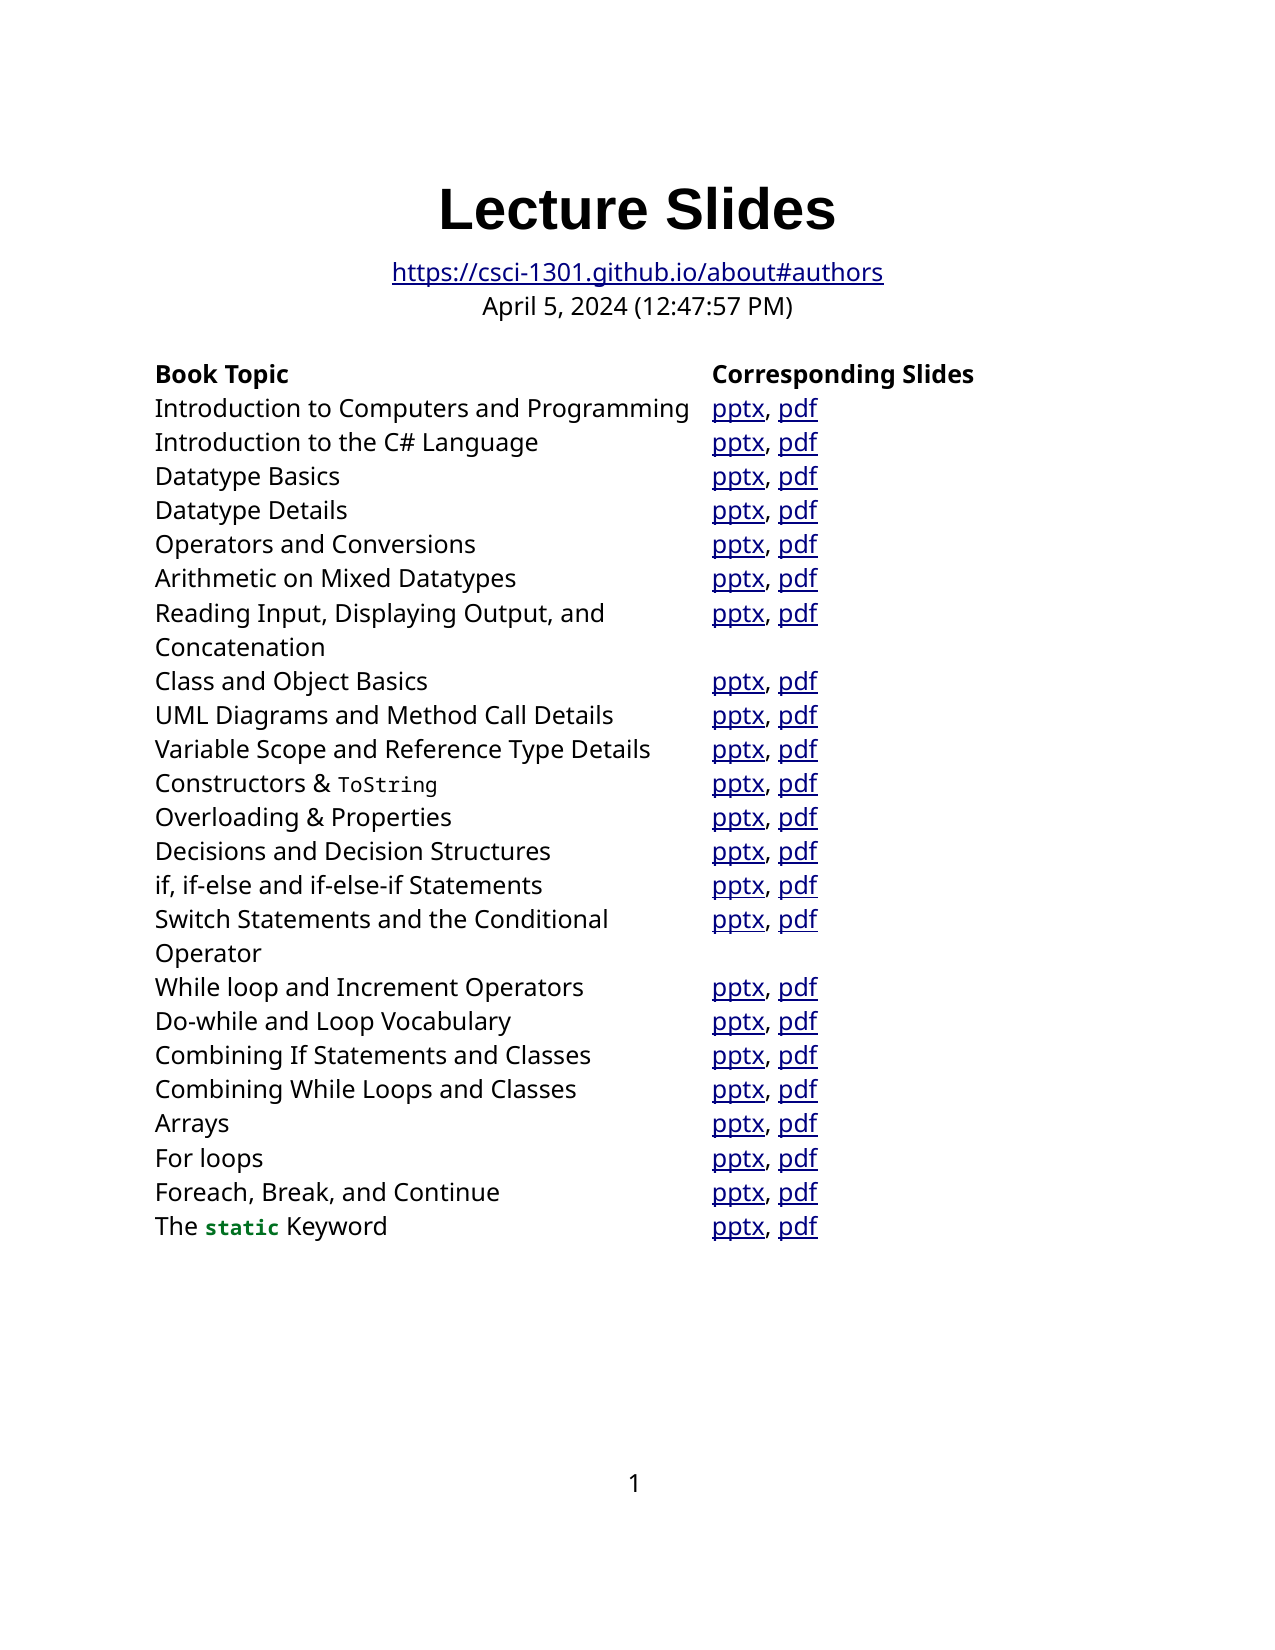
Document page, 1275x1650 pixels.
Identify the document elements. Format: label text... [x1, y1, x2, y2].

table_cell The static Keyword [150, 1208, 707, 1242]
table_header Book Topic [150, 357, 707, 391]
table_cell pptx, pdf [707, 391, 1125, 425]
table_cell Combining If Statements and Classes [150, 1038, 707, 1072]
table_cell pptx, pdf [707, 1038, 1125, 1072]
table_cell pptx, pdf [707, 698, 1125, 731]
table_cell pptx, pdf [707, 595, 1125, 663]
table_cell Class and Object Basics [150, 663, 707, 697]
text https://csci-1301.github.io/about#authors [150, 254, 1125, 289]
table_cell pptx, pdf [707, 868, 1125, 902]
text April 5, 2024 (12:47:57 PM) [150, 289, 1125, 323]
table_cell Foreach, Break, and Continue [150, 1174, 707, 1208]
table_header Corresponding Slides [707, 357, 1125, 391]
table_cell pptx, pdf [707, 1004, 1125, 1038]
table_cell pptx, pdf [707, 800, 1125, 834]
table_cell pptx, pdf [707, 970, 1125, 1004]
table_cell Reading Input, Displaying Output, and Concatenation [150, 595, 707, 663]
table_cell Switch Statements and the Conditional Operator [150, 902, 707, 970]
table_cell pptx, pdf [707, 663, 1125, 697]
table_cell Variable Scope and Reference Type Details [150, 731, 707, 766]
table_cell pptx, pdf [707, 834, 1125, 868]
table_cell Introduction to Computers and Programming [150, 391, 707, 425]
table_cell pptx, pdf [707, 1140, 1125, 1174]
table_cell pptx, pdf [707, 1072, 1125, 1106]
table_cell UML Diagrams and Method Call Details [150, 698, 707, 731]
table_cell While loop and Increment Operators [150, 970, 707, 1004]
table_cell pptx, pdf [707, 493, 1125, 527]
table_cell pptx, pdf [707, 425, 1125, 459]
table_cell Arithmetic on Mixed Datatypes [150, 561, 707, 595]
table_cell pptx, pdf [707, 459, 1125, 493]
table_cell Datatype Details [150, 493, 707, 527]
table_cell Overloading & Properties [150, 800, 707, 834]
table_cell Introduction to the C# Language [150, 425, 707, 459]
table_cell Datatype Basics [150, 459, 707, 493]
table_cell Do-while and Loop Vocabulary [150, 1004, 707, 1038]
table_cell pptx, pdf [707, 561, 1125, 595]
table_cell pptx, pdf [707, 1174, 1125, 1208]
table_cell Combining While Loops and Classes [150, 1072, 707, 1106]
table_cell Constructors & ToString [150, 766, 707, 799]
table_cell pptx, pdf [707, 902, 1125, 970]
table_cell Operators and Conversions [150, 527, 707, 561]
table_cell pptx, pdf [707, 766, 1125, 799]
table_cell Arrays [150, 1106, 707, 1140]
table_cell Decisions and Decision Structures [150, 834, 707, 868]
table_cell pptx, pdf [707, 1106, 1125, 1140]
table_cell pptx, pdf [707, 731, 1125, 766]
table_cell if, if-else and if-else-if Statements [150, 868, 707, 902]
table_cell For loops [150, 1140, 707, 1174]
table_cell pptx, pdf [707, 527, 1125, 561]
table_cell pptx, pdf [707, 1208, 1125, 1242]
title Lecture Slides [150, 175, 1125, 242]
